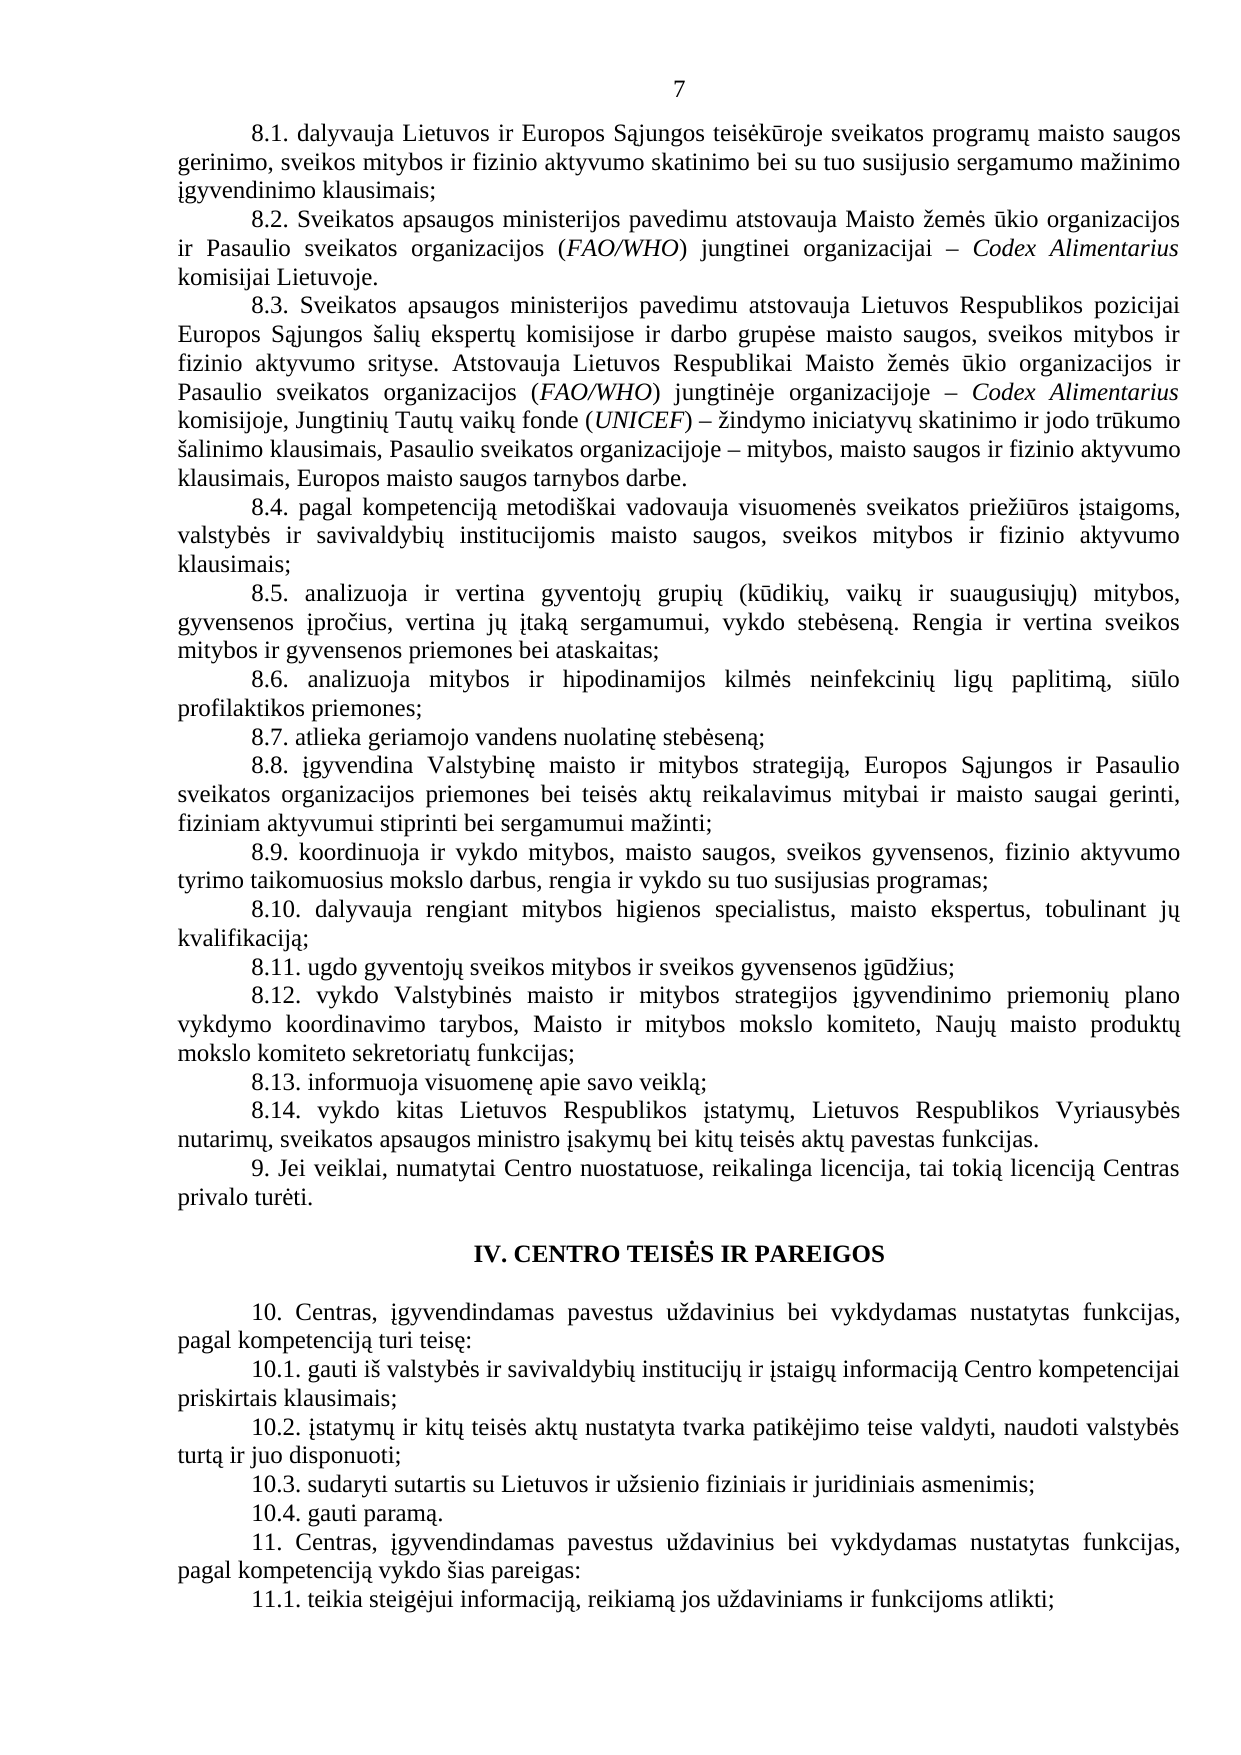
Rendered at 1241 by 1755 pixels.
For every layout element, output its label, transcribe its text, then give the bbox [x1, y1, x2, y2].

text 10.3. sudaryti sutartis su Lietuvos ir užsienio fiziniais ir juridiniais asmenimis; [177, 1469, 1181, 1498]
text 8.14. vykdo kitas Lietuvos Respublikos įstatymų, Lietuvos Respublikos Vyriausybės nutarimų, sveikatos apsaugos ministro įsakymų bei kitų teisės aktų pavestas funkcijas. [177, 1096, 1181, 1153]
text 10.2. įstatymų ir kitų teisės aktų nustatyta tvarka patikėjimo teise valdyti, naudoti valstybės turtą ir juo disponuoti; [177, 1412, 1181, 1469]
text 10. Centras, įgyvendindamas pavestus uždavinius bei vykdydamas nustatytas funkcijas, pagal kompetenciją turi teisę: [177, 1297, 1181, 1354]
text 8.12. vykdo Valstybinės maisto ir mitybos strategijos įgyvendinimo priemonių plano vykdymo koordinavimo tarybos, Maisto ir mitybos mokslo komiteto, Naujų maisto produktų mokslo komiteto sekretoriatų funkcijas; [177, 981, 1181, 1067]
text 11. Centras, įgyvendindamas pavestus uždavinius bei vykdydamas nustatytas funkcijas, pagal kompetenciją vykdo šias pareigas: [177, 1527, 1181, 1584]
text 8.8. įgyvendina Valstybinę maisto ir mitybos strategiją, Europos Sąjungos ir Pasaulio sveikatos organizacijos priemones bei teisės aktų reikalavimus mitybai ir maisto saugai gerinti, fiziniam aktyvumui stiprinti bei sergamumui mažinti; [177, 751, 1181, 837]
text 8.6. analizuoja mitybos ir hipodinamijos kilmės neinfekcinių ligų paplitimą, siūlo profilaktikos priemones; [177, 664, 1181, 722]
text 11.1. teikia steigėjui informaciją, reikiamą jos uždaviniams ir funkcijoms atlikti; [177, 1584, 1181, 1613]
text 10.1. gauti iš valstybės ir savivaldybių institucijų ir įstaigų informaciją Centro kompetencijai priskirtais klausimais; [177, 1354, 1181, 1412]
text IV. CENTRO TEISĖS IR PAREIGOS [177, 1239, 1181, 1268]
text 8.10. dalyvauja rengiant mitybos higienos specialistus, maisto ekspertus, tobulinant jų kvalifikaciją; [177, 894, 1181, 952]
text 10.4. gauti paramą. [177, 1498, 1181, 1527]
text 8.1. dalyvauja Lietuvos ir Europos Sąjungos teisėkūroje sveikatos programų maisto saugos gerinimo, sveikos mitybos ir fizinio aktyvumo skatinimo bei su tuo susijusio sergamumo mažinimo įgyvendinimo klausimais; [177, 118, 1181, 204]
text 8.13. informuoja visuomenę apie savo veiklą; [177, 1067, 1181, 1096]
text 8.3. Sveikatos apsaugos ministerijos pavedimu atstovauja Lietuvos Respublikos pozicijai Europos Sąjungos šalių ekspertų komisijose ir darbo grupėse maisto saugos, sveikos mitybos ir fizinio aktyvumo srityse. Atstovauja Lietuvos Respublikai Maisto žemės ūkio organizacijos ir Pasaulio sveikatos organizacijos (FAO/WHO) jungtinėje organizacijoje – Codex Alimentarius komisijoje, Jungtinių Tautų vaikų fonde (UNICEF) – žindymo iniciatyvų skatinimo ir jodo trūkumo šalinimo klausimais, Pasaulio sveikatos organizacijoje – mitybos, maisto saugos ir fizinio aktyvumo klausimais, Europos maisto saugos tarnybos darbe. [177, 291, 1181, 492]
text 8.4. pagal kompetenciją metodiškai vadovauja visuomenės sveikatos priežiūros įstaigoms, valstybės ir savivaldybių institucijomis maisto saugos, sveikos mitybos ir fizinio aktyvumo klausimais; [177, 492, 1181, 578]
text 8.7. atlieka geriamojo vandens nuolatinę stebėseną; [177, 722, 1181, 751]
text 8.2. Sveikatos apsaugos ministerijos pavedimu atstovauja Maisto žemės ūkio organizacijos ir Pasaulio sveikatos organizacijos (FAO/WHO) jungtinei organizacijai – Codex Alimentarius komisijai Lietuvoje. [177, 204, 1181, 291]
text 8.5. analizuoja ir vertina gyventojų grupių (kūdikių, vaikų ir suaugusiųjų) mitybos, gyvensenos įpročius, vertina jų įtaką sergamumui, vykdo stebėseną. Rengia ir vertina sveikos mitybos ir gyvensenos priemones bei ataskaitas; [177, 578, 1181, 664]
text 8.11. ugdo gyventojų sveikos mitybos ir sveikos gyvensenos įgūdžius; [177, 952, 1181, 981]
text 8.9. koordinuoja ir vykdo mitybos, maisto saugos, sveikos gyvensenos, fizinio aktyvumo tyrimo taikomuosius mokslo darbus, rengia ir vykdo su tuo susijusias programas; [177, 837, 1181, 894]
text 9. Jei veiklai, numatytai Centro nuostatuose, reikalinga licencija, tai tokią licenciją Centras privalo turėti. [177, 1153, 1181, 1211]
